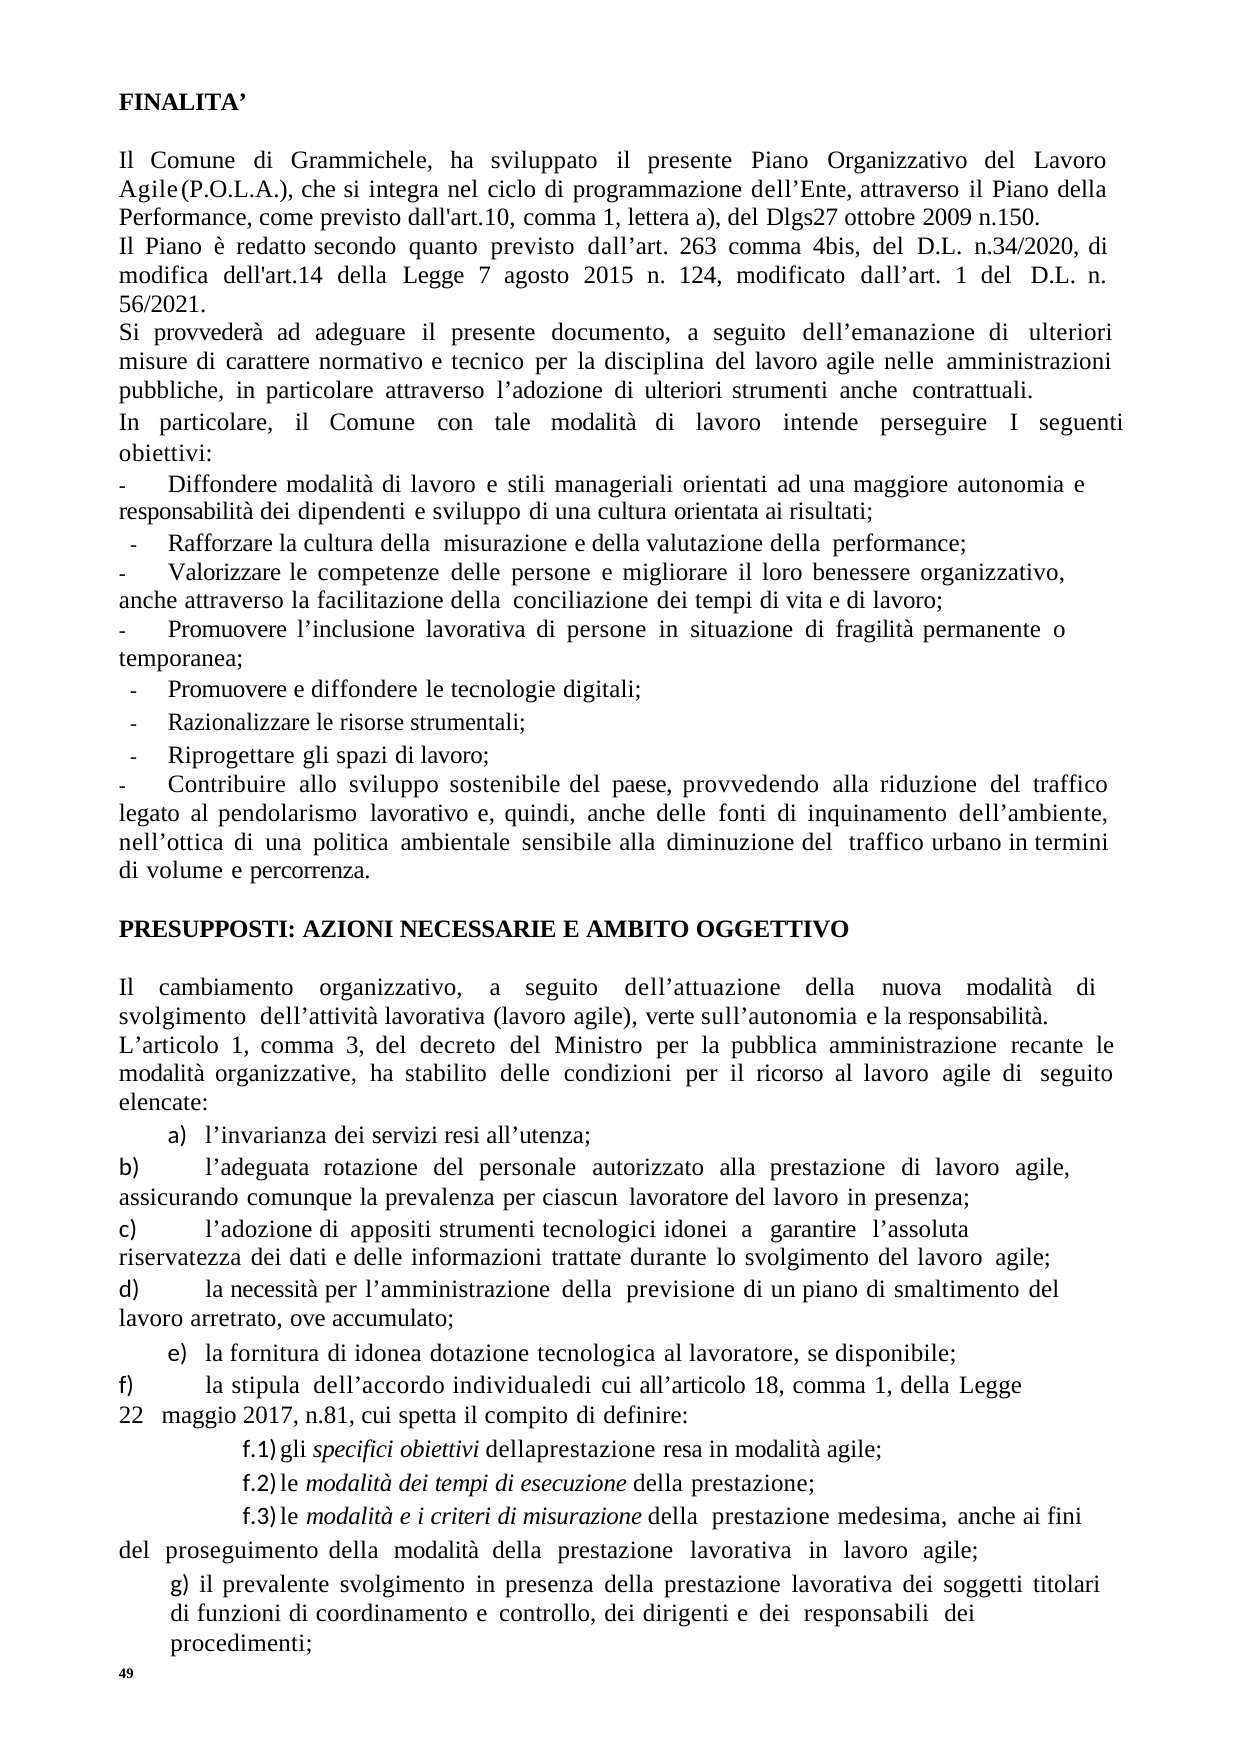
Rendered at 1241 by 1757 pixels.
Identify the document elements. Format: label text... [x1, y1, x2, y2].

list l’adozione di appositi strumenti tecnologici idonei a garantire l’assoluta riservatezza dei dati e delle informazioni trattate durante lo svolgimento del lavoro agile; [119, 1213, 1096, 1271]
list gli specifici obiettivi dellaprestazione resa in modalità agile; [242, 1431, 1126, 1464]
text Il Comune di Grammichele, ha sviluppato il presente Piano Organizzativo del Lavoro Agile(P.O.L.A.), che si integra nel ciclo di programmazione dell’Ente, attraverso il Piano della Performance, come previsto dall'art.10, comma 1, lettera a), del Dlgs27 ottobre 2009 n.150. [119, 145, 1106, 231]
list Promuovere e diffondere le tecnologie digitali; [130, 674, 1126, 703]
list la stipula dell’accordo individualedi cui all’articolo 18, comma 1, della Legge 22 maggio 2017, n.81, cui spetta il compito di definire: [119, 1369, 1050, 1429]
list Contribuire allo sviluppo sostenibile del paese, provvedendo alla riduzione del traffico legato al pendolarismo lavorativo e, quindi, anche delle fonti di inquinamento dell’ambiente, nell’ottica di una politica ambientale sensibile alla diminuzione del traffico urbano in termini di volume e percorrenza. [119, 769, 1109, 884]
list Rafforzare la cultura della misurazione e della valutazione della performance; [130, 528, 1126, 557]
list Promuovere l’inclusione lavorativa di persone in situazione di fragilità permanente o temporanea; [119, 614, 1066, 672]
list Riprogettare gli spazi di lavoro; [130, 739, 1126, 769]
list le modalità e i criteri di misurazione della prestazione medesima, anche ai fini [242, 1498, 1126, 1531]
text Si provvederà ad adeguare il presente documento, a seguito dell’emanazione di ulteriori misure di carattere normativo e tecnico per la disciplina del lavoro agile nelle amministrazioni pubbliche, in particolare attraverso l’adozione di ulteriori strumenti anche contrattuali. [119, 317, 1112, 404]
list la fornitura di idonea dotazione tecnologica al lavoratore, se disponibile; [167, 1335, 1126, 1368]
text In particolare, il Comune con tale modalità di lavoro intende perseguire I seguenti obiettivi: [119, 407, 1126, 466]
text L’articolo 1, comma 3, del decreto del Ministro per la pubblica amministrazione recante le modalità organizzative, ha stabilito delle condizioni per il ricorso al lavoro agile di seguito elencate: [119, 1030, 1114, 1116]
text del proseguimento della modalità della prestazione lavorativa in lavoro agile; [119, 1535, 1126, 1565]
list le modalità dei tempi di esecuzione della prestazione; [242, 1464, 1126, 1498]
subtitle PRESUPPOSTI: AZIONI NECESSARIE E AMBITO OGGETTIVO [119, 914, 1126, 942]
list l’invarianza dei servizi resi all’utenza; [167, 1117, 1126, 1150]
text Il Piano è redatto secondo quanto previsto dall’art. 263 comma 4bis, del D.L. n.34/2020, di modifica dell'art.14 della Legge 7 agosto 2015 n. 124, modificato dall’art. 1 del D.L. n. 56/2021. [119, 231, 1108, 317]
list Valorizzare le competenze delle persone e migliorare il loro benessere organizzativo, anche attraverso la facilitazione della conciliazione dei tempi di vita e di lavoro; [119, 557, 1066, 614]
list la necessità per l’amministrazione della previsione di un piano di smaltimento del lavoro arretrato, ove accumulato; [119, 1273, 1076, 1333]
subtitle FINALITA’ [119, 87, 1126, 116]
list il prevalente svolgimento in presenza della prestazione lavorativa dei soggetti titolari di funzioni di coordinamento e controllo, dei dirigenti e dei responsabili dei procedimenti; [170, 1568, 1113, 1658]
list Razionalizzare le risorse strumentali; [130, 707, 1126, 735]
list Diffondere modalità di lavoro e stili manageriali orientati ad una maggiore autonomia e responsabilità dei dipendenti e sviluppo di una cultura orientata ai risultati; [119, 469, 1086, 525]
list l’adeguata rotazione del personale autorizzato alla prestazione di lavoro agile, assicurando comunque la prevalenza per ciascun lavoratore del lavoro in presenza; [119, 1152, 1087, 1211]
text Il cambiamento organizzativo, a seguito dell’attuazione della nuova modalità di svolgimento dell’attività lavorativa (lavoro agile), verte sull’autonomia e la responsabilità. [119, 972, 1097, 1030]
